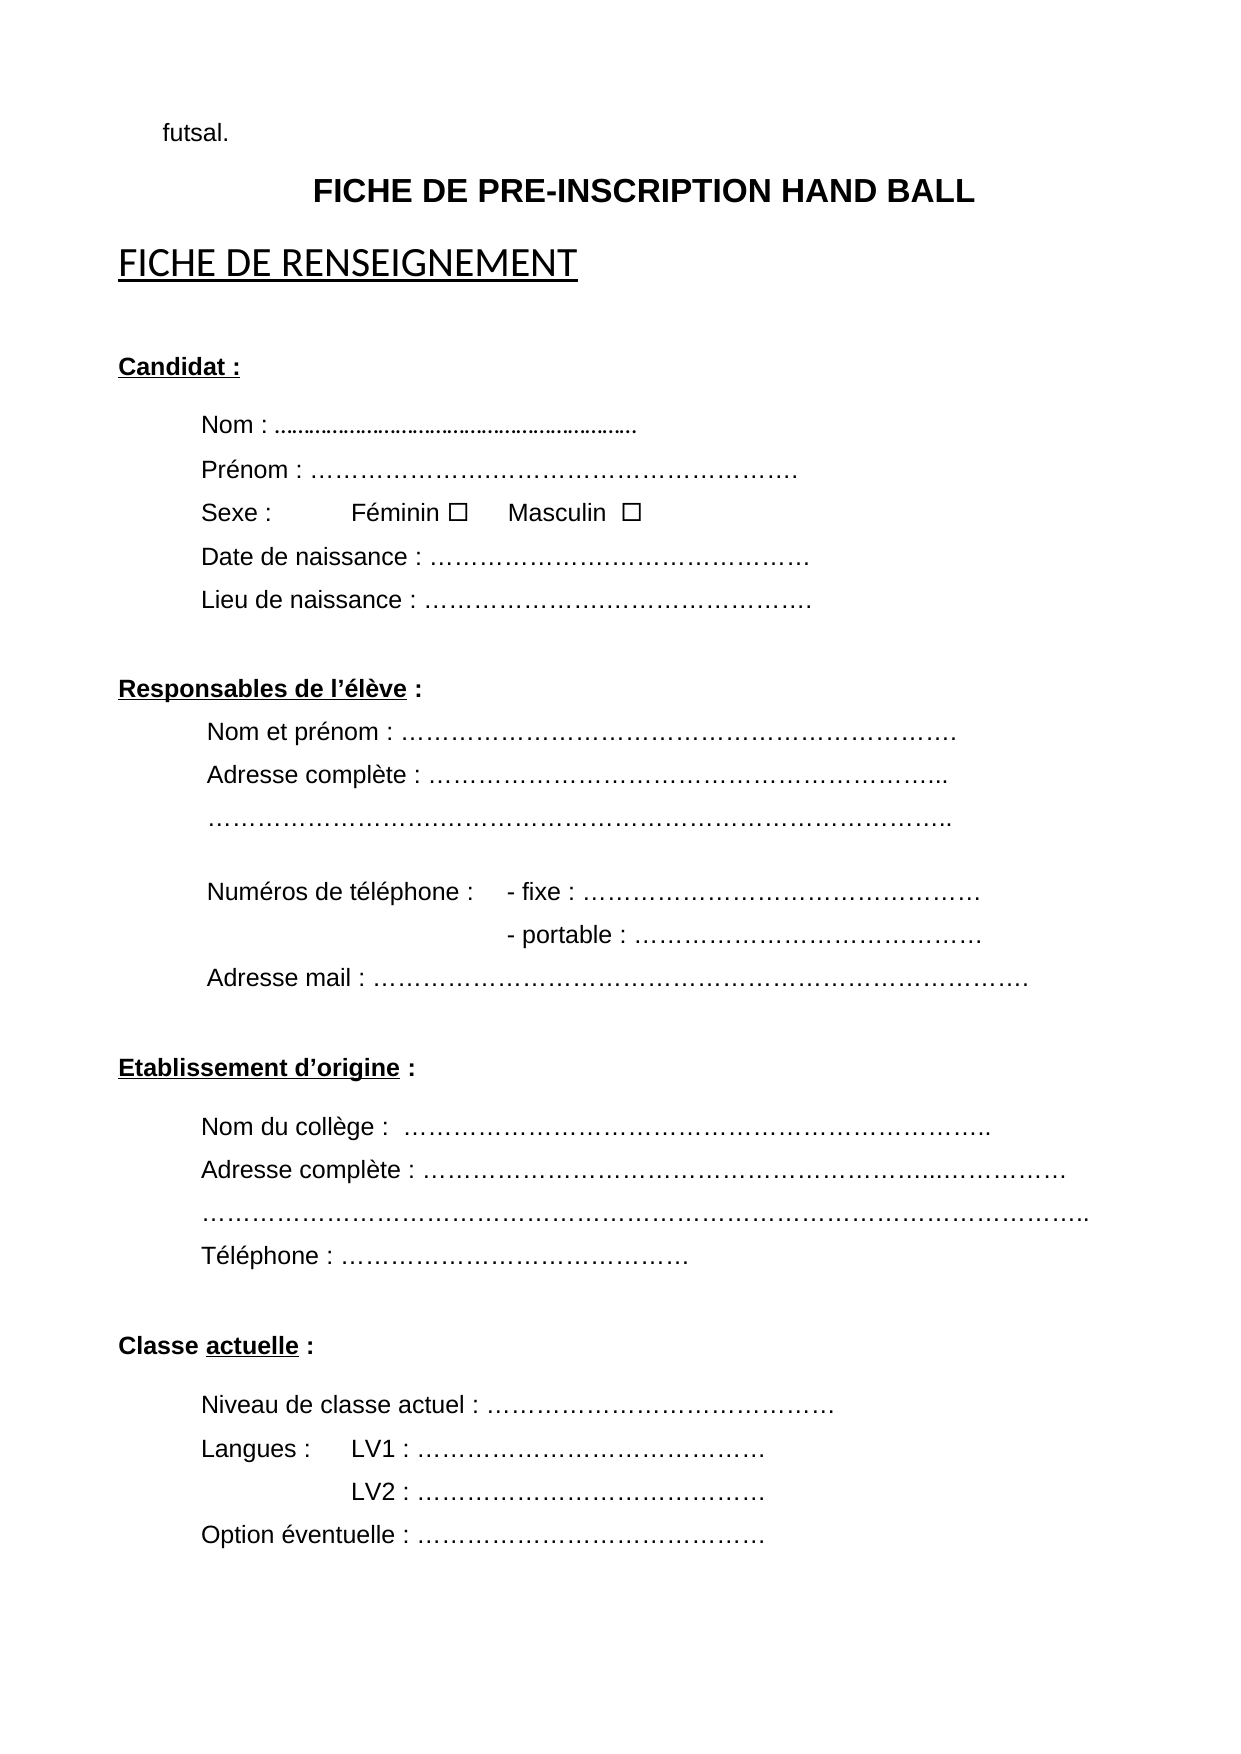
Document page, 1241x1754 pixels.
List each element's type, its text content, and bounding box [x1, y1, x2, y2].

text Responsables de l’élève : [118, 674, 1122, 702]
text LV2 : …………………………………… [201, 1477, 1122, 1505]
text Prénom : ………………….………………………………. [201, 455, 1122, 484]
text Adresse complète : ……………………………………………………...…………… [201, 1155, 1122, 1184]
text Date de naissance : ………………….…………………… [201, 542, 1122, 570]
text FICHE DE PRE-INSCRIPTION HAND BALL [166, 172, 1122, 210]
text Adresse mail : ……………………………………………………………………. [207, 963, 1122, 992]
text Lieu de naissance : ………………….……………………. [201, 585, 1122, 613]
text Sexe : Féminin  Masculin  [201, 498, 1122, 527]
text Nom et prénom : …………………………………………………………. [207, 717, 1122, 746]
text Nom du collège : …………………………………………………………….. [201, 1112, 1122, 1141]
text Candidat : [118, 352, 1122, 381]
text Adresse complète : ……………………………………………………...……………………….…………………………………………………….. [207, 760, 1122, 832]
text Etablissement d’origine : [118, 1053, 1122, 1081]
text Niveau de classe actuel : …………………………………… [201, 1390, 1122, 1419]
text Nom : ……………………………………………………… [201, 409, 1122, 440]
text Numéros de téléphone : - fixe : ………………………………………… [207, 877, 1122, 905]
text Option éventuelle : …………………………………… [201, 1520, 1122, 1548]
text futsal. [162, 118, 1122, 147]
text FICHE DE RENSEIGNEMENT [118, 236, 1122, 287]
text …………………………………………………………………………………………….. [201, 1198, 1122, 1227]
text Classe actuelle : [118, 1331, 1122, 1360]
text Téléphone : …………………………………… [201, 1241, 1122, 1270]
text - portable : …………………………………… [207, 920, 1122, 948]
text Langues : LV1 : …………………………………… [201, 1433, 1122, 1462]
